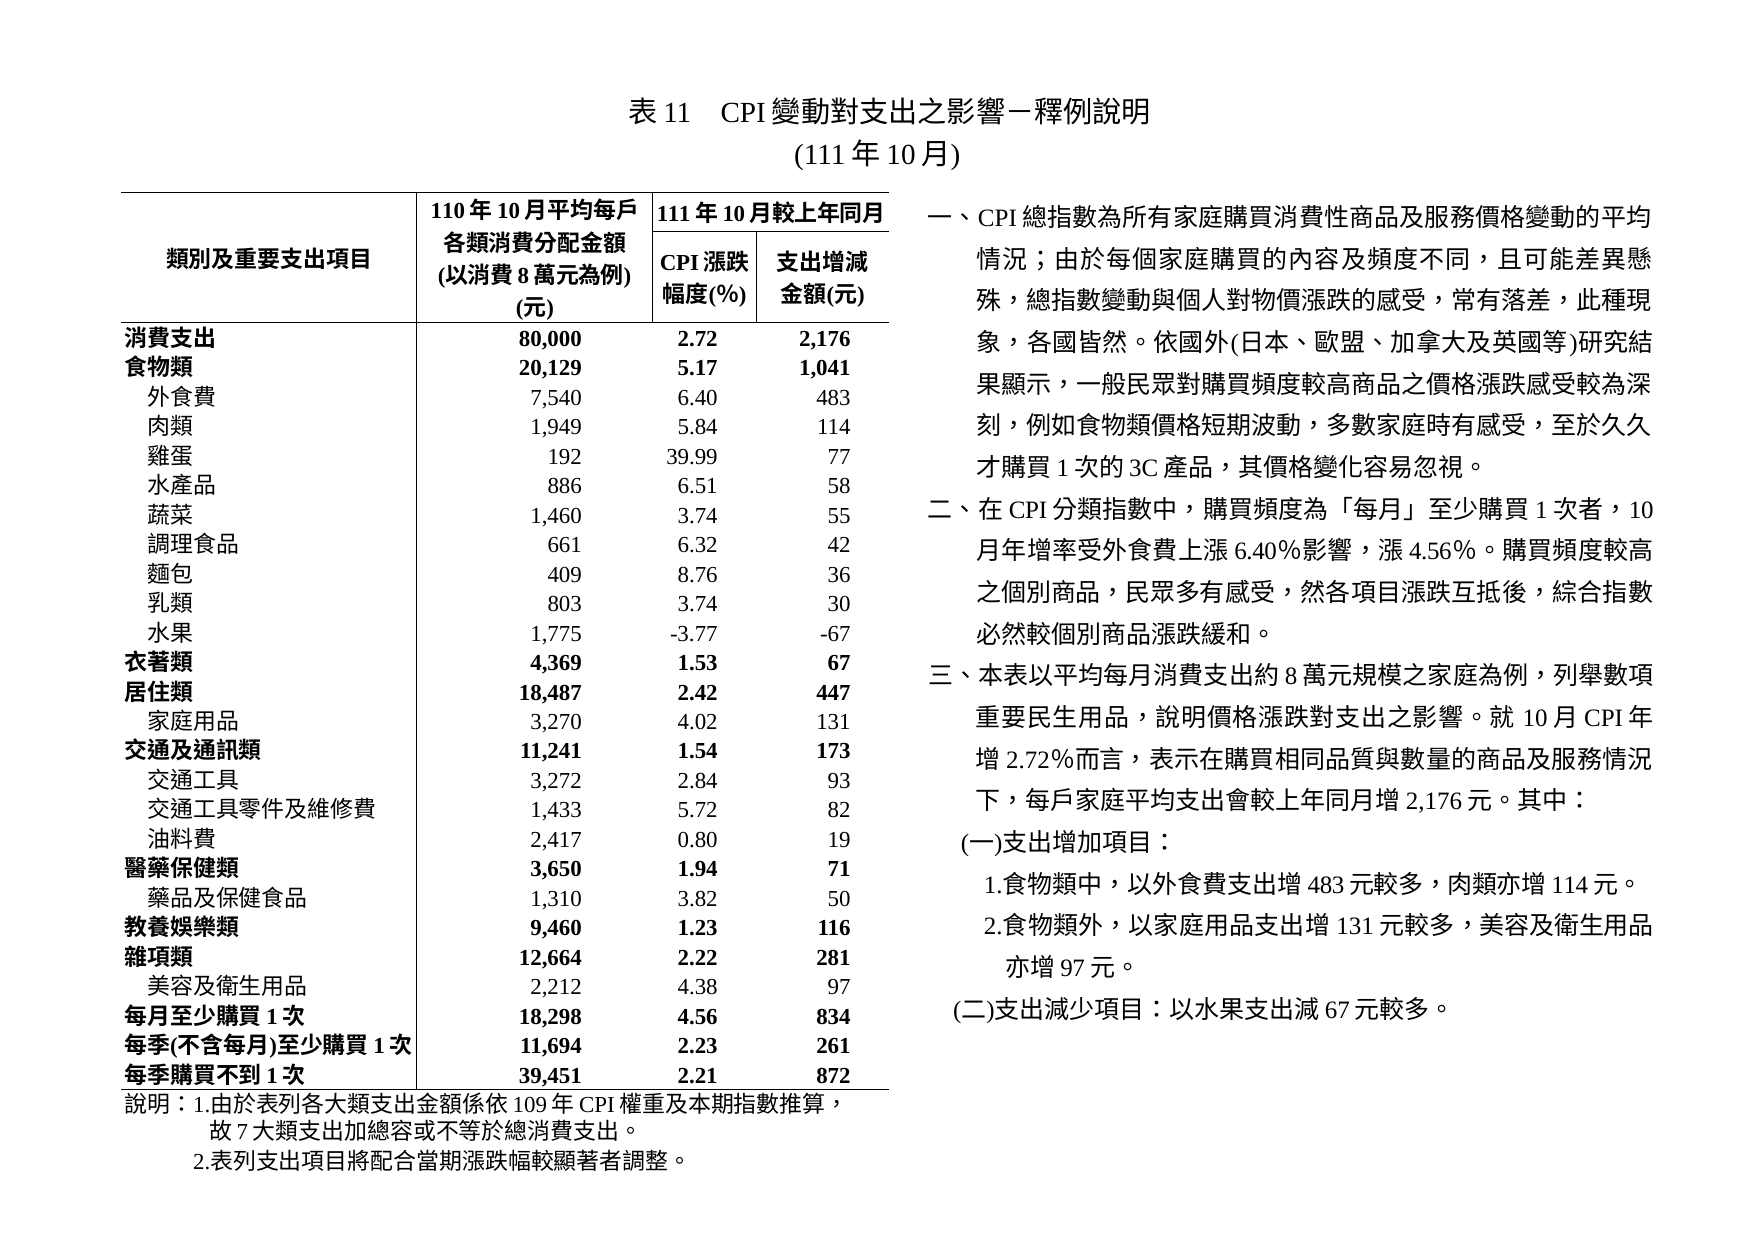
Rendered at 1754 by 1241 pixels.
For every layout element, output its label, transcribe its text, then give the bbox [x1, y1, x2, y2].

table_cell 6.40 [653, 382, 756, 411]
table_cell 77 [756, 441, 889, 470]
table_header 110年10月平均每戶 各類消費分配金額 (以消費8萬元為例)(元) [417, 193, 652, 322]
table_cell 5.17 [653, 353, 756, 382]
table_cell 18,298 [417, 1001, 653, 1030]
table_cell [889, 588, 918, 618]
table_header [889, 192, 918, 231]
table_cell 3,272 [417, 765, 653, 794]
table_cell 55 [756, 500, 889, 529]
table_cell 油料費 [121, 824, 416, 853]
table_cell 116 [756, 913, 889, 942]
table_cell 水果 [121, 618, 416, 647]
table_cell 261 [756, 1030, 889, 1060]
table_cell 50 [756, 883, 889, 912]
table_cell 2,212 [417, 971, 653, 1001]
table_cell 58 [756, 470, 889, 500]
table_cell 11,694 [417, 1030, 653, 1060]
table_cell CPI漲跌 幅度(％) [653, 232, 756, 322]
table_cell 衣著類 [121, 647, 416, 677]
table_cell [889, 1060, 918, 1089]
table_cell 4.02 [653, 706, 756, 736]
table_cell [889, 231, 918, 322]
table_cell [889, 1089, 918, 1179]
table_cell 18,487 [417, 677, 653, 706]
table_cell 2.23 [653, 1030, 756, 1060]
table_cell 834 [756, 1001, 889, 1030]
table_cell 支出增減 金額(元) [757, 232, 889, 322]
table_cell 3,650 [417, 854, 653, 883]
table_cell 雞蛋 [121, 441, 416, 470]
table_cell 803 [417, 588, 653, 618]
table_cell 肉類 [121, 411, 416, 441]
table_cell 麵包 [121, 559, 416, 588]
table_cell [889, 824, 918, 853]
table_cell [889, 618, 918, 647]
table_cell -3.77 [653, 618, 756, 647]
table_cell 1,041 [756, 353, 889, 382]
table_cell 30 [756, 588, 889, 618]
table_cell 80,000 [417, 323, 653, 352]
table_cell [889, 322, 918, 352]
table_cell 19 [756, 824, 889, 853]
table_cell 醫藥保健類 [121, 854, 416, 883]
table_cell 蔬菜 [121, 500, 416, 529]
table_cell 11,241 [417, 736, 653, 765]
text 表11 CPI變動對支出之影響－釋例說明 [114, 89, 1665, 131]
table_cell 872 [756, 1060, 889, 1089]
table_cell 131 [756, 706, 889, 736]
table_cell 說明：1.由於表列各大類支出金額係依109年CPI權重及本期指數推算，故7大類支出加總容或不等於總消費支出。 2.表列支出項目將配合當期漲跌幅較顯著者調整。 [121, 1090, 889, 1179]
table_cell 4,369 [417, 647, 653, 677]
table_cell 3,270 [417, 706, 653, 736]
table_cell 5.72 [653, 795, 756, 824]
table_cell 2.42 [653, 677, 756, 706]
table_header 111年10月較上年同月 [653, 193, 889, 231]
table_cell 1,433 [417, 795, 653, 824]
table_cell 6.32 [653, 529, 756, 559]
table_cell 12,664 [417, 942, 653, 971]
table_cell 4.56 [653, 1001, 756, 1030]
table_cell [889, 529, 918, 559]
table_cell 藥品及保健食品 [121, 883, 416, 912]
table_cell [889, 353, 918, 382]
table_cell 1.94 [653, 854, 756, 883]
table_cell [889, 706, 918, 736]
table_cell 42 [756, 529, 889, 559]
table_cell 每季購買不到1次 [121, 1060, 416, 1089]
table_cell [889, 913, 918, 942]
table_cell 5.84 [653, 411, 756, 441]
table_cell [889, 1030, 918, 1060]
table_cell 3.74 [653, 500, 756, 529]
table_header 一、CPI總指數為所有家庭購買消費性商品及服務價格變動的平均情況；由於每個家庭購買的內容及頻度不同，且可能差異懸殊，總指數變動與個人對物價漲跌的感受，常有落差，此種現象，各國皆然。依國外(日本、歐盟、加拿大及英國等)研究結果顯示，一般民眾對購買頻度較高商品之價格漲跌感受較為深刻，例如食物類價格短期波動，多數家庭時有感受，至於久久才購買1次的3C產品，其價格變化容易忽視。 二、在CPI分類指數中，購買頻度為「每月」至少購買1次者，10月年增率受外食費上漲6.40％影響，漲4.56％。購買頻度較高之個別商品，民眾多有感受，然各項目漲跌互抵後，綜合指數必然較個別商品漲跌緩和。 三、本表以平均每月消費支出約8萬元規模之家庭為例，列舉數項重要民生用品，說明價格漲跌對支出之影響。就10月CPI年增2.72％而言，表示在購買相同品質與數量的商品及服務情況下，每戶家庭平均支出會較上年同月增2,176元。其中： (一)支出增加項目： 1.食物類中，以外食費支出增483元較多，肉類亦增114元。 2.食物類外，以家庭用品支出增131元較多，美容及衛生用品亦增97元。 (二)支出減少項目：以水果支出減67元較多。 [918, 192, 1657, 1179]
table_cell [889, 441, 918, 470]
table_cell 20,129 [417, 353, 653, 382]
table_cell 447 [756, 677, 889, 706]
table_cell 教養娛樂類 [121, 913, 416, 942]
table_cell 36 [756, 559, 889, 588]
table_cell 409 [417, 559, 653, 588]
table_cell 39.99 [653, 441, 756, 470]
table_cell 1.53 [653, 647, 756, 677]
table_cell 1,460 [417, 500, 653, 529]
table_cell 1,310 [417, 883, 653, 912]
table_cell 1,775 [417, 618, 653, 647]
table_cell 886 [417, 470, 653, 500]
table_cell [889, 971, 918, 1001]
table_cell 82 [756, 795, 889, 824]
table_cell [889, 500, 918, 529]
table_cell 交通工具零件及維修費 [121, 795, 416, 824]
table_cell 外食費 [121, 382, 416, 411]
table_cell 483 [756, 382, 889, 411]
table_cell 173 [756, 736, 889, 765]
table_cell 4.38 [653, 971, 756, 1001]
table_cell 67 [756, 647, 889, 677]
table_cell 交通工具 [121, 765, 416, 794]
table_cell [889, 765, 918, 794]
table_cell 水產品 [121, 470, 416, 500]
table_cell 2,176 [756, 323, 889, 352]
table_cell [889, 942, 918, 971]
table_cell 97 [756, 971, 889, 1001]
table_cell 交通及通訊類 [121, 736, 416, 765]
text (111年10月) [89, 131, 1665, 173]
table_cell [889, 795, 918, 824]
table_cell 1.54 [653, 736, 756, 765]
table_cell [889, 647, 918, 677]
table_cell 114 [756, 411, 889, 441]
table_cell 2.84 [653, 765, 756, 794]
table_cell [889, 559, 918, 588]
table_cell 調理食品 [121, 529, 416, 559]
table_cell 9,460 [417, 913, 653, 942]
table_cell [889, 677, 918, 706]
table_cell 71 [756, 854, 889, 883]
table_cell 雜項類 [121, 942, 416, 971]
table_cell 39,451 [417, 1060, 653, 1089]
table_cell 6.51 [653, 470, 756, 500]
table_cell 661 [417, 529, 653, 559]
table_cell 3.82 [653, 883, 756, 912]
table_cell 8.76 [653, 559, 756, 588]
table_cell 2.72 [653, 323, 756, 352]
table_cell 2.22 [653, 942, 756, 971]
table_cell 3.74 [653, 588, 756, 618]
table_header 類別及重要支出項目 [121, 193, 416, 322]
table_cell [889, 854, 918, 883]
table_cell 家庭用品 [121, 706, 416, 736]
table_cell 2.21 [653, 1060, 756, 1089]
table_cell 1,949 [417, 411, 653, 441]
table_cell 居住類 [121, 677, 416, 706]
table_cell [889, 1001, 918, 1030]
table_cell [889, 411, 918, 441]
table_cell 2,417 [417, 824, 653, 853]
table_cell -67 [756, 618, 889, 647]
table_cell [889, 883, 918, 912]
table_cell 乳類 [121, 588, 416, 618]
table_cell 281 [756, 942, 889, 971]
table_cell [889, 382, 918, 411]
table_cell 每季(不含每月)至少購買1次 [121, 1030, 416, 1060]
table_cell 消費支出 [121, 323, 416, 352]
table_cell 食物類 [121, 353, 416, 382]
table_cell [889, 470, 918, 500]
table_cell 美容及衛生用品 [121, 971, 416, 1001]
table_cell 每月至少購買1次 [121, 1001, 416, 1030]
table_cell 0.80 [653, 824, 756, 853]
table_cell 1.23 [653, 913, 756, 942]
table_cell 7,540 [417, 382, 653, 411]
table_cell 192 [417, 441, 653, 470]
table_cell 93 [756, 765, 889, 794]
table_cell [889, 736, 918, 765]
